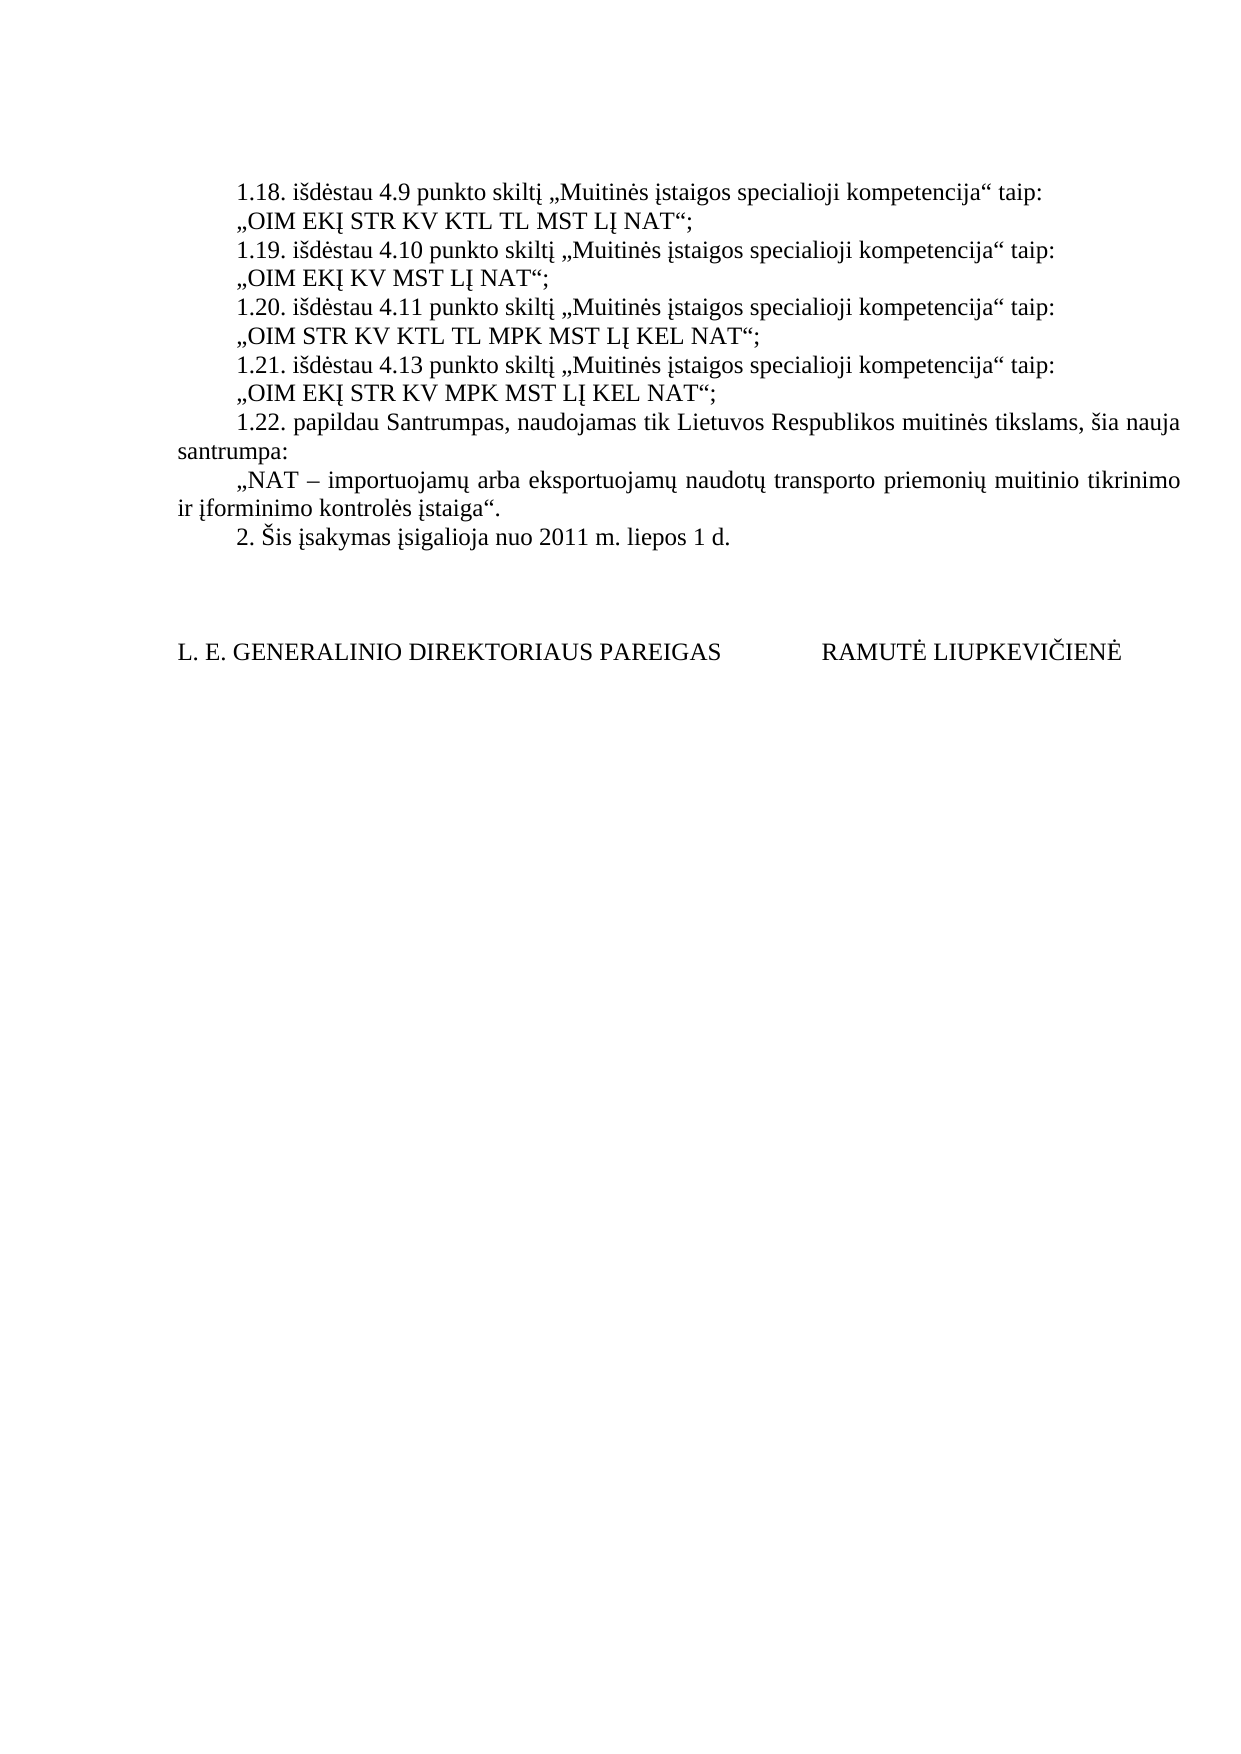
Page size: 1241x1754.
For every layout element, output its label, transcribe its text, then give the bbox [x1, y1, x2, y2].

text „OIM EKĮ STR KV MPK MST LĮ KEL NAT“; [177, 378, 1181, 407]
text 1.21. išdėstau 4.13 punkto skiltį „Muitinės įstaigos specialioji kompetencija“ taip: [177, 350, 1181, 378]
text „OIM STR KV KTL TL MPK MST LĮ KEL NAT“; [177, 321, 1181, 350]
text 1.18. išdėstau 4.9 punkto skiltį „Muitinės įstaigos specialioji kompetencija“ taip: [177, 177, 1181, 206]
text „OIM EKĮ KV MST LĮ NAT“; [177, 263, 1181, 292]
text „NAT – importuojamų arba eksportuojamų naudotų transporto priemonių muitinio tikrinimo ir įforminimo kontrolės įstaiga“. [177, 465, 1181, 522]
text L. e. generalinio direktoriaus pareigas Ramutė Liupkevičienė [177, 637, 1181, 666]
text 1.19. išdėstau 4.10 punkto skiltį „Muitinės įstaigos specialioji kompetencija“ taip: [177, 235, 1181, 263]
text 1.22. papildau Santrumpas, naudojamas tik Lietuvos Respublikos muitinės tikslams, šia nauja santrumpa: [177, 407, 1181, 465]
text „OIM EKĮ STR KV KTL TL MST LĮ NAT“; [177, 206, 1181, 235]
text 1.20. išdėstau 4.11 punkto skiltį „Muitinės įstaigos specialioji kompetencija“ taip: [177, 292, 1181, 321]
text 2. Šis įsakymas įsigalioja nuo 2011 m. liepos 1 d. [177, 522, 1181, 551]
